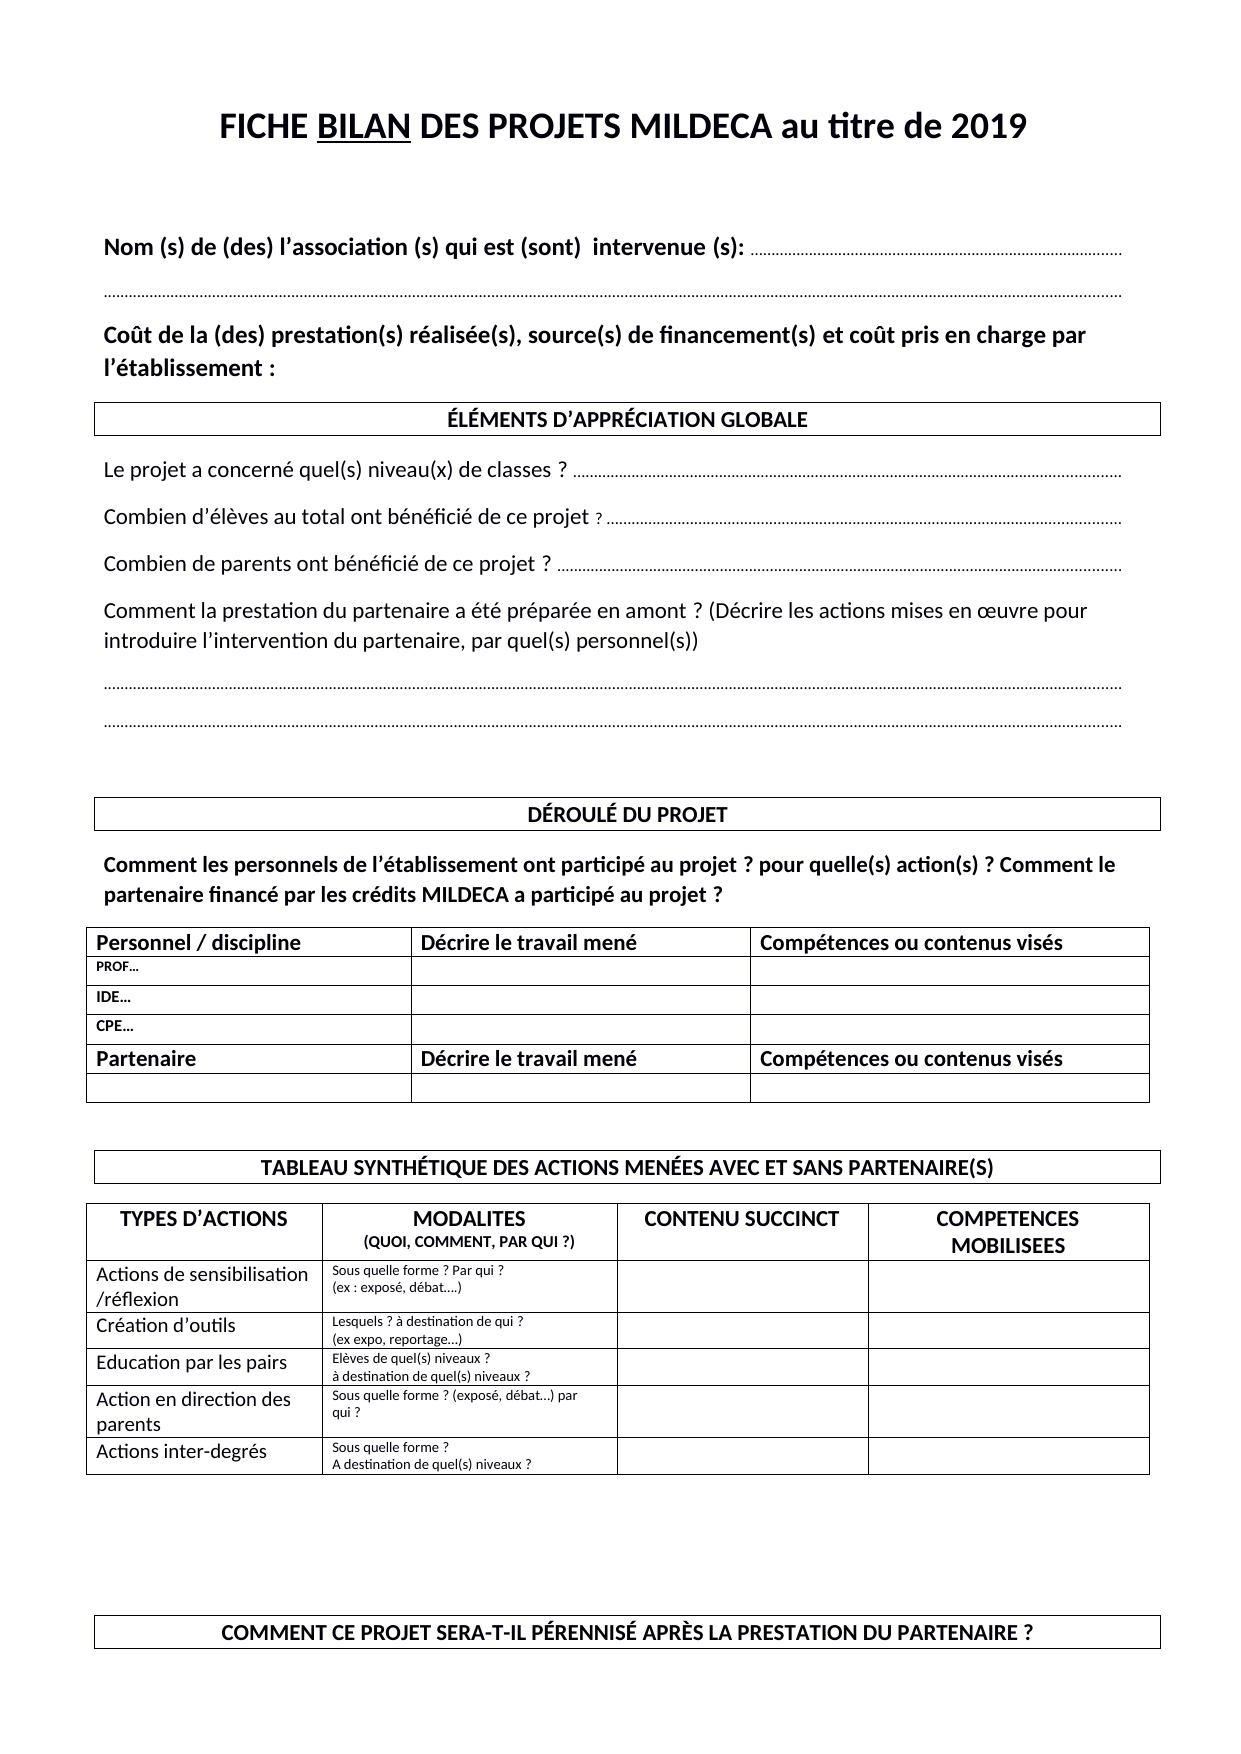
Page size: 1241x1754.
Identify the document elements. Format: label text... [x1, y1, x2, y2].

table_cell [412, 1015, 750, 1043]
table_cell Lesquels ? à destination de qui ? (ex expo, reportage…) [323, 1313, 617, 1348]
table_cell Actions de sensibilisation /réflexion [87, 1261, 322, 1312]
table_cell Sous quelle forme ? (exposé, débat…) par qui ? [323, 1386, 617, 1437]
table_header Compétences ou contenus visés [751, 928, 1149, 956]
table_cell [618, 1261, 868, 1312]
text TABLEAU SYNTHÉTIQUE DES ACTIONS MENÉES AVEC ET SANS PARTENAIRE(S) [95, 1151, 1160, 1183]
table_cell [412, 1074, 750, 1102]
table_cell Décrire le travail mené [412, 1045, 750, 1072]
table_cell Partenaire [87, 1045, 411, 1072]
table_cell [869, 1349, 1149, 1385]
table_cell Action en direction des parents [87, 1386, 322, 1437]
text COMMENT CE PROJET SERA-T-IL PÉRENNISÉ APRÈS LA PRESTATION DU PARTENAIRE ? [95, 1616, 1160, 1648]
table_cell [869, 1438, 1149, 1473]
table_cell [869, 1386, 1149, 1437]
text Comment la prestation du partenaire a été préparée en amont ? (Décrire les actions mises en œuvre pour introduire l’intervention du partenaire, par quel(s) personnel(s)) [103, 596, 1152, 654]
table_cell [751, 957, 1149, 985]
text Coût de la (des) prestation(s) réalisée(s), source(s) de financement(s) et coût pris en charge par l’établissement : [103, 320, 1152, 383]
table_cell Sous quelle forme ? A destination de quel(s) niveaux ? [323, 1438, 617, 1473]
table_cell [618, 1349, 868, 1385]
table_cell [412, 986, 750, 1014]
table_cell [751, 1015, 1149, 1043]
table_cell [618, 1313, 868, 1348]
table_cell [869, 1261, 1149, 1312]
text Combien de parents ont bénéficié de ce projet ? [103, 549, 1152, 577]
table_header Personnel / discipline [87, 928, 411, 956]
table_header COMPETENCES MOBILISEES [869, 1204, 1149, 1260]
table_cell Education par les pairs [87, 1349, 322, 1385]
table_cell [412, 957, 750, 985]
table_cell Elèves de quel(s) niveaux ? à destination de quel(s) niveaux ? [323, 1349, 617, 1385]
table_cell [751, 1074, 1149, 1102]
table_header TYPES D’ACTIONS [87, 1204, 322, 1260]
text FICHE BILAN DES PROJETS MILDECA au titre de 2019 [103, 102, 1152, 148]
table_cell [869, 1313, 1149, 1348]
table_cell [618, 1386, 868, 1437]
table_header CONTENU SUCCINCT [618, 1204, 868, 1260]
text DÉROULÉ DU PROJET [95, 798, 1160, 830]
table_cell IDE… [87, 986, 411, 1014]
table_cell Actions inter-degrés [87, 1438, 322, 1473]
text Comment les personnels de l’établissement ont participé au projet ? pour quelle(s) action(s) ? Comment le partenaire financé par les crédits MILDECA a participé au projet ? [103, 850, 1152, 908]
text Combien d’élèves au total ont bénéficié de ce projet ? [103, 502, 1152, 530]
table_cell CPE… [87, 1015, 411, 1043]
table_cell Sous quelle forme ? Par qui ? (ex : exposé, débat….) [323, 1261, 617, 1312]
table_header Décrire le travail mené [412, 928, 750, 956]
table_cell [618, 1438, 868, 1473]
table_cell [751, 986, 1149, 1014]
text Nom (s) de (des) l’association (s) qui est (sont) intervenue (s): [103, 232, 1152, 262]
table_header MODALITES (QUOI, COMMENT, PAR QUI ?) [323, 1204, 617, 1260]
table_cell Création d’outils [87, 1313, 322, 1348]
table_cell Compétences ou contenus visés [751, 1045, 1149, 1072]
table_cell [87, 1074, 411, 1102]
text ÉLÉMENTS D’APPRÉCIATION GLOBALE [95, 403, 1160, 435]
text Le projet a concerné quel(s) niveau(x) de classes ? [103, 455, 1152, 483]
table_cell PROF… [87, 957, 411, 985]
